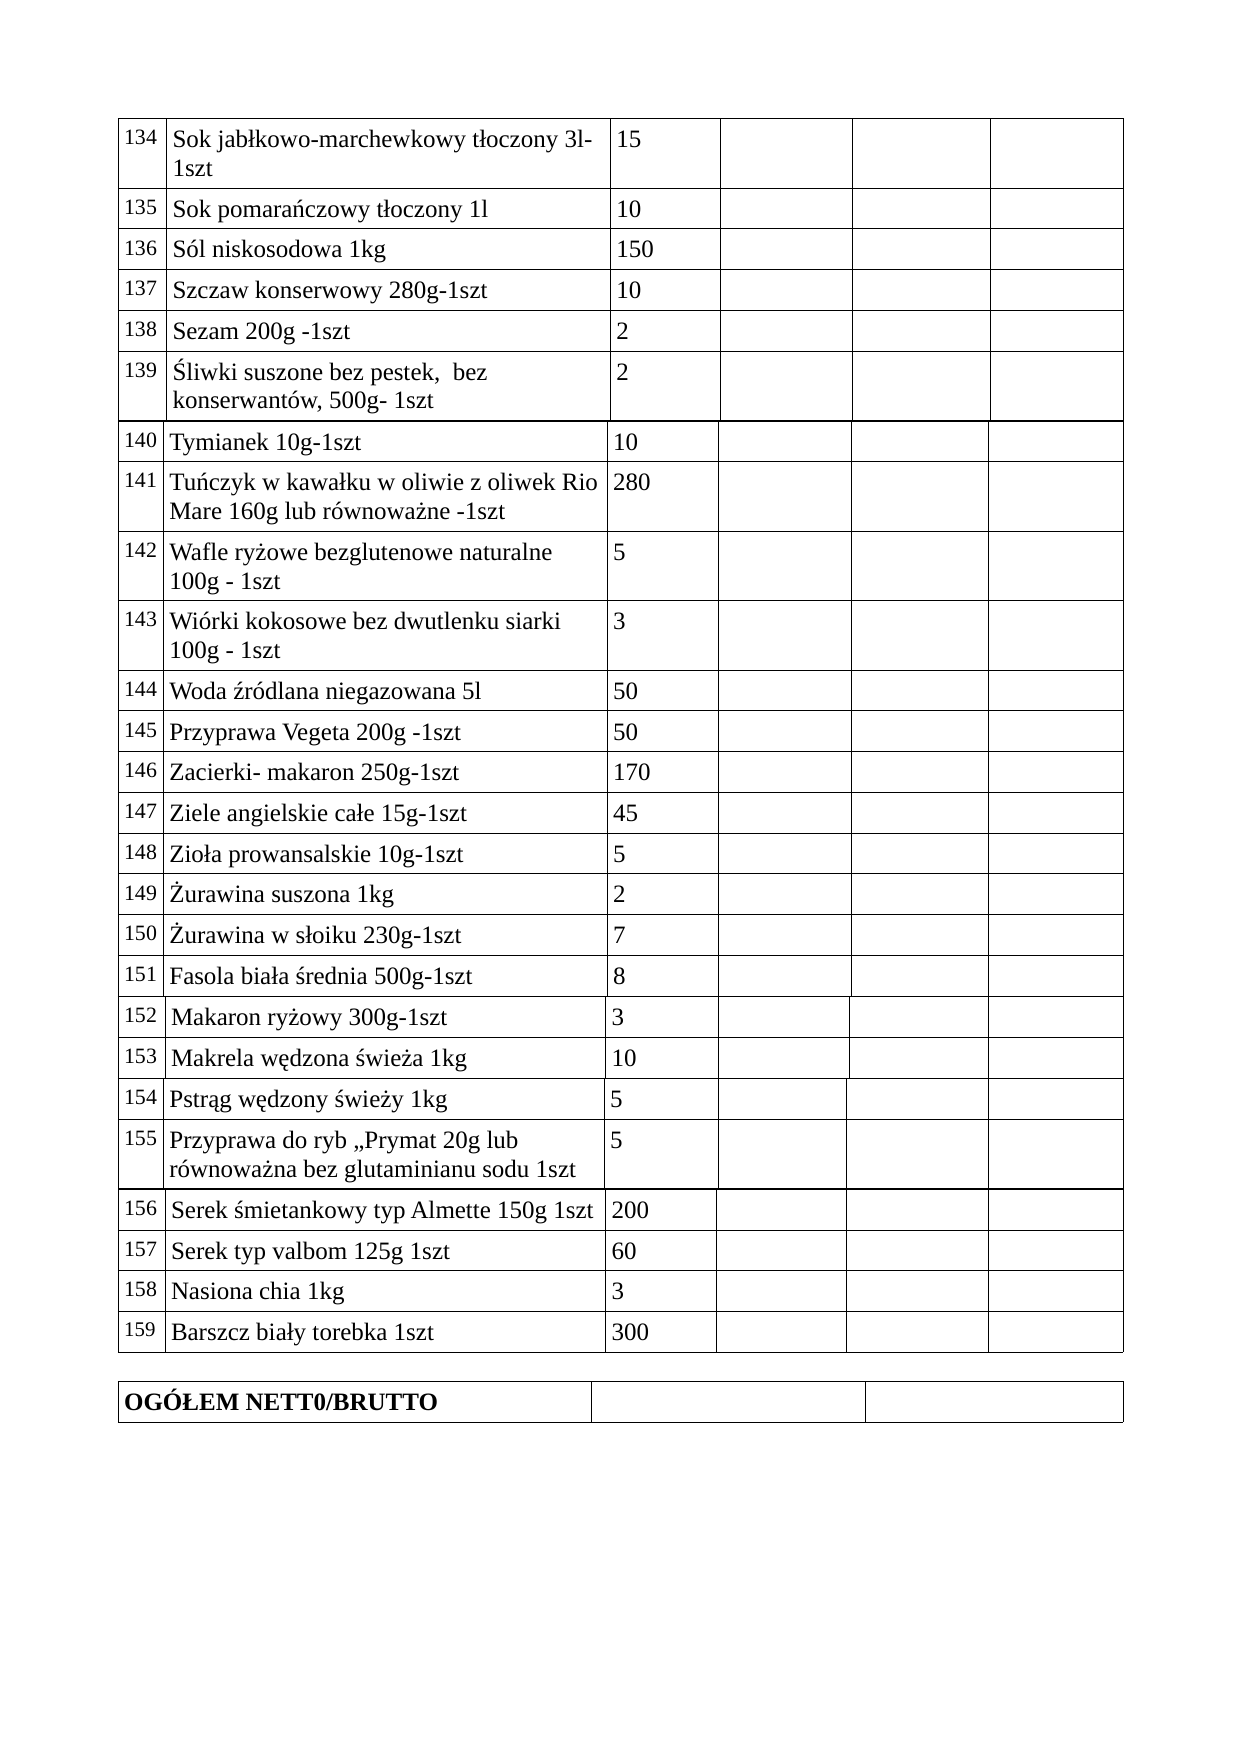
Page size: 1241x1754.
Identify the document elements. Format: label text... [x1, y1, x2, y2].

table_cell [721, 229, 852, 269]
table_cell [852, 711, 988, 751]
table_cell 15 [611, 119, 720, 188]
table_cell [853, 229, 990, 269]
table_cell 5 [608, 834, 718, 873]
table_cell 7 [608, 915, 718, 955]
table_header [719, 1079, 846, 1119]
table_header [989, 1079, 1123, 1119]
table_header [847, 1190, 988, 1229]
table_cell 2 [611, 311, 720, 351]
table_cell [989, 793, 1123, 833]
table_cell [852, 956, 988, 996]
table_cell [719, 532, 851, 600]
table_cell Przyprawa do ryb „Prymat 20g lub równoważna bez glutaminianu sodu 1szt [164, 1120, 604, 1188]
table_cell 149 [119, 874, 163, 914]
table_cell [853, 189, 990, 228]
table_cell Żurawina w słoiku 230g-1szt [164, 915, 607, 955]
table_cell 5 [605, 1120, 718, 1188]
table_cell [989, 1120, 1123, 1188]
table_header 200 [606, 1190, 716, 1229]
table_header [989, 997, 1123, 1037]
table_cell 144 [119, 671, 163, 710]
table_cell 135 [119, 189, 166, 228]
table_cell 8 [608, 956, 718, 996]
table_cell 148 [119, 834, 163, 873]
table_header 154 [119, 1079, 163, 1119]
table_header [719, 997, 849, 1037]
table_cell [719, 793, 851, 833]
table_cell 50 [608, 671, 718, 710]
table_cell 50 [608, 711, 718, 751]
table_cell Nasiona chia 1kg [166, 1271, 605, 1311]
table_cell [989, 462, 1123, 531]
table_cell [721, 311, 852, 351]
table_cell 151 [119, 956, 163, 996]
table_cell Tuńczyk w kawałku w oliwie z oliwek Rio Mare 160g lub równoważne -1szt [164, 462, 607, 531]
table_cell [852, 793, 988, 833]
table_cell 45 [608, 793, 718, 833]
table_cell 145 [119, 711, 163, 751]
table_cell [852, 874, 988, 914]
table_cell [847, 1312, 988, 1352]
table_header [592, 1382, 865, 1422]
table_cell [991, 119, 1123, 188]
table_cell Wiórki kokosowe bez dwutlenku siarki 100g - 1szt [164, 601, 607, 670]
table_cell [719, 462, 851, 531]
table_header [717, 1190, 846, 1229]
table_header 140 [119, 422, 163, 461]
table_cell [719, 752, 851, 792]
table_cell 150 [611, 229, 720, 269]
table_cell 157 [119, 1231, 165, 1270]
table_cell [991, 270, 1123, 310]
table_cell [991, 311, 1123, 351]
table_cell 10 [611, 270, 720, 310]
table_cell [852, 532, 988, 600]
table_cell Barszcz biały torebka 1szt [166, 1312, 605, 1352]
table_cell [989, 671, 1123, 710]
table_header [989, 1190, 1123, 1229]
table_cell [989, 532, 1123, 600]
table_cell [721, 352, 852, 420]
table_cell Sól niskosodowa 1kg [167, 229, 610, 269]
table_header 3 [606, 997, 718, 1037]
table_cell Serek typ valbom 125g 1szt [166, 1231, 605, 1270]
table_header [989, 422, 1123, 461]
table_cell [717, 1312, 846, 1352]
table_cell Zioła prowansalskie 10g-1szt [164, 834, 607, 873]
table_cell [853, 119, 990, 188]
table_cell [717, 1231, 846, 1270]
table_cell 170 [608, 752, 718, 792]
table_header Tymianek 10g-1szt [164, 422, 607, 461]
table_cell [717, 1271, 846, 1311]
table_cell 141 [119, 462, 163, 531]
table_header 156 [119, 1190, 165, 1229]
table_cell [989, 915, 1123, 955]
table_header 10 [608, 422, 718, 461]
table_cell 300 [606, 1312, 716, 1352]
table_cell 155 [119, 1120, 163, 1188]
table_cell 280 [608, 462, 718, 531]
table_cell Żurawina suszona 1kg [164, 874, 607, 914]
table_cell [991, 352, 1123, 420]
table_cell Zacierki- makaron 250g-1szt [164, 752, 607, 792]
table_cell [991, 229, 1123, 269]
table_cell [719, 711, 851, 751]
table_header [866, 1382, 1123, 1422]
table_cell [852, 834, 988, 873]
table_cell [721, 119, 852, 188]
table_cell 2 [611, 352, 720, 420]
table_cell [852, 601, 988, 670]
table_header 152 [119, 997, 165, 1037]
table_header [852, 422, 988, 461]
table_cell [989, 1271, 1123, 1311]
table_cell [852, 752, 988, 792]
table_cell [989, 1312, 1123, 1352]
table_header Serek śmietankowy typ Almette 150g 1szt [166, 1190, 605, 1229]
table_cell [719, 874, 851, 914]
table_cell Sok pomarańczowy tłoczony 1l [167, 189, 610, 228]
table_cell 10 [606, 1038, 718, 1077]
table_cell [719, 956, 851, 996]
table_cell 158 [119, 1271, 165, 1311]
table_cell [847, 1271, 988, 1311]
table_cell Sok jabłkowo-marchewkowy tłoczony 3l-1szt [167, 119, 610, 188]
table_cell Przyprawa Vegeta 200g -1szt [164, 711, 607, 751]
table_cell 136 [119, 229, 166, 269]
table_cell [852, 915, 988, 955]
table_cell Woda źródlana niegazowana 5l [164, 671, 607, 710]
table_cell 143 [119, 601, 163, 670]
table_cell 2 [608, 874, 718, 914]
table_header [719, 422, 851, 461]
table_cell [989, 874, 1123, 914]
table_header OGÓŁEM NETT0/BRUTTO [119, 1382, 591, 1422]
table_cell Makrela wędzona świeża 1kg [166, 1038, 605, 1077]
table_cell [853, 311, 990, 351]
table_cell [989, 711, 1123, 751]
table_cell 137 [119, 270, 166, 310]
table_cell [852, 671, 988, 710]
table_cell [989, 1231, 1123, 1270]
table_cell 146 [119, 752, 163, 792]
table_cell [989, 601, 1123, 670]
table_cell [989, 834, 1123, 873]
table_cell 159 [119, 1312, 165, 1352]
table_header [850, 997, 988, 1037]
table_cell Sezam 200g -1szt [167, 311, 610, 351]
table_cell [719, 601, 851, 670]
table_cell 10 [611, 189, 720, 228]
table_cell [852, 462, 988, 531]
table_cell [719, 1120, 846, 1188]
table_cell [847, 1120, 988, 1188]
table_cell 142 [119, 532, 163, 600]
table_cell [850, 1038, 988, 1077]
table_cell Wafle ryżowe bezglutenowe naturalne 100g - 1szt [164, 532, 607, 600]
table_header [847, 1079, 988, 1119]
table_cell [853, 352, 990, 420]
table_cell 3 [608, 601, 718, 670]
table_cell [719, 834, 851, 873]
table_cell [719, 1038, 849, 1077]
table_cell [989, 1038, 1123, 1077]
table_cell [989, 752, 1123, 792]
table_cell 134 [119, 119, 166, 188]
table_cell [847, 1231, 988, 1270]
table_header 5 [605, 1079, 718, 1119]
table_cell [853, 270, 990, 310]
table_cell Fasola biała średnia 500g-1szt [164, 956, 607, 996]
table_cell 138 [119, 311, 166, 351]
table_cell [721, 189, 852, 228]
table_cell [719, 671, 851, 710]
table_cell 147 [119, 793, 163, 833]
table_cell [989, 956, 1123, 996]
table_cell Szczaw konserwowy 280g-1szt [167, 270, 610, 310]
table_cell 3 [606, 1271, 716, 1311]
table_cell 139 [119, 352, 166, 420]
table_cell 150 [119, 915, 163, 955]
table_header Makaron ryżowy 300g-1szt [166, 997, 605, 1037]
table_cell Ziele angielskie całe 15g-1szt [164, 793, 607, 833]
table_cell Śliwki suszone bez pestek, bez konserwantów, 500g- 1szt [167, 352, 610, 420]
table_cell [991, 189, 1123, 228]
table_cell 5 [608, 532, 718, 600]
table_cell [721, 270, 852, 310]
table_cell 60 [606, 1231, 716, 1270]
table_header Pstrąg wędzony świeży 1kg [164, 1079, 604, 1119]
table_cell 153 [119, 1038, 165, 1077]
table_cell [719, 915, 851, 955]
